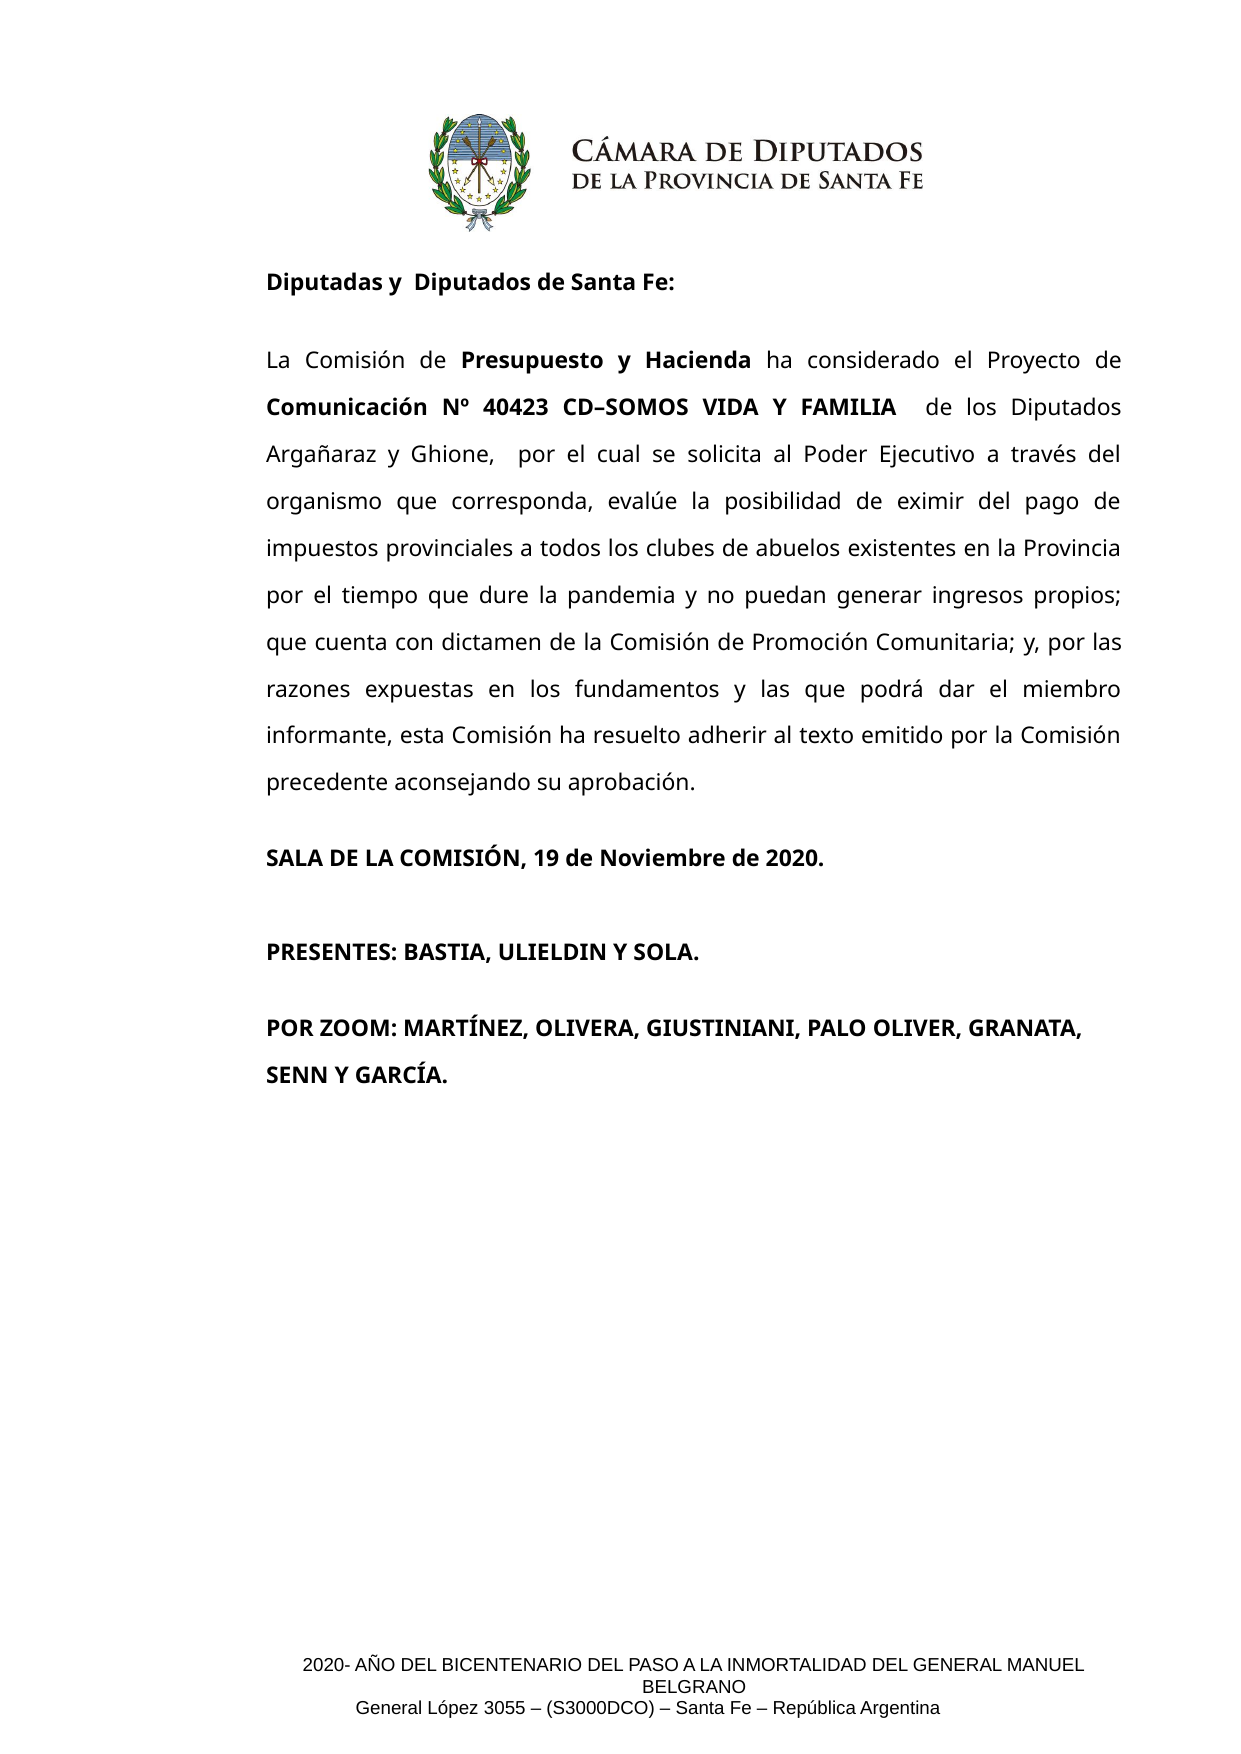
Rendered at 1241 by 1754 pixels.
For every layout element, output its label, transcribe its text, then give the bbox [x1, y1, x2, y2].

text PRESENTES: BASTIA, ULIELDIN Y SOLA. [266, 936, 1122, 967]
picture [429, 114, 923, 236]
text SALA DE LA COMISIÓN, 19 de Noviembre de 2020. [266, 842, 1122, 874]
text POR ZOOM: MARTÍNEZ, OLIVERA, GIUSTINIANI, PALO OLIVER, GRANATA, SENN Y GARCÍA. [266, 1012, 1122, 1090]
text Diputadas y Diputados de Santa Fe: [266, 266, 1122, 297]
text La Comisión de Presupuesto y Hacienda ha considerado el Proyecto de Comunicación Nº 40423 CD–SOMOS VIDA Y FAMILIA de los Diputados Argañaraz y Ghione, por el cual se solicita al Poder Ejecutivo a través del organismo que corresponda, evalúe la posibilidad de eximir del pago de impuestos provinciales a todos los clubes de abuelos existentes en la Provincia por el tiempo que dure la pandemia y no puedan generar ingresos propios; que cuenta con dictamen de la Comisión de Promoción Comunitaria; y, por las razones expuestas en los fundamentos y las que podrá dar el miembro informante, esta Comisión ha resuelto adherir al texto emitido por la Comisión precedente aconsejando su aprobación. [266, 344, 1122, 798]
